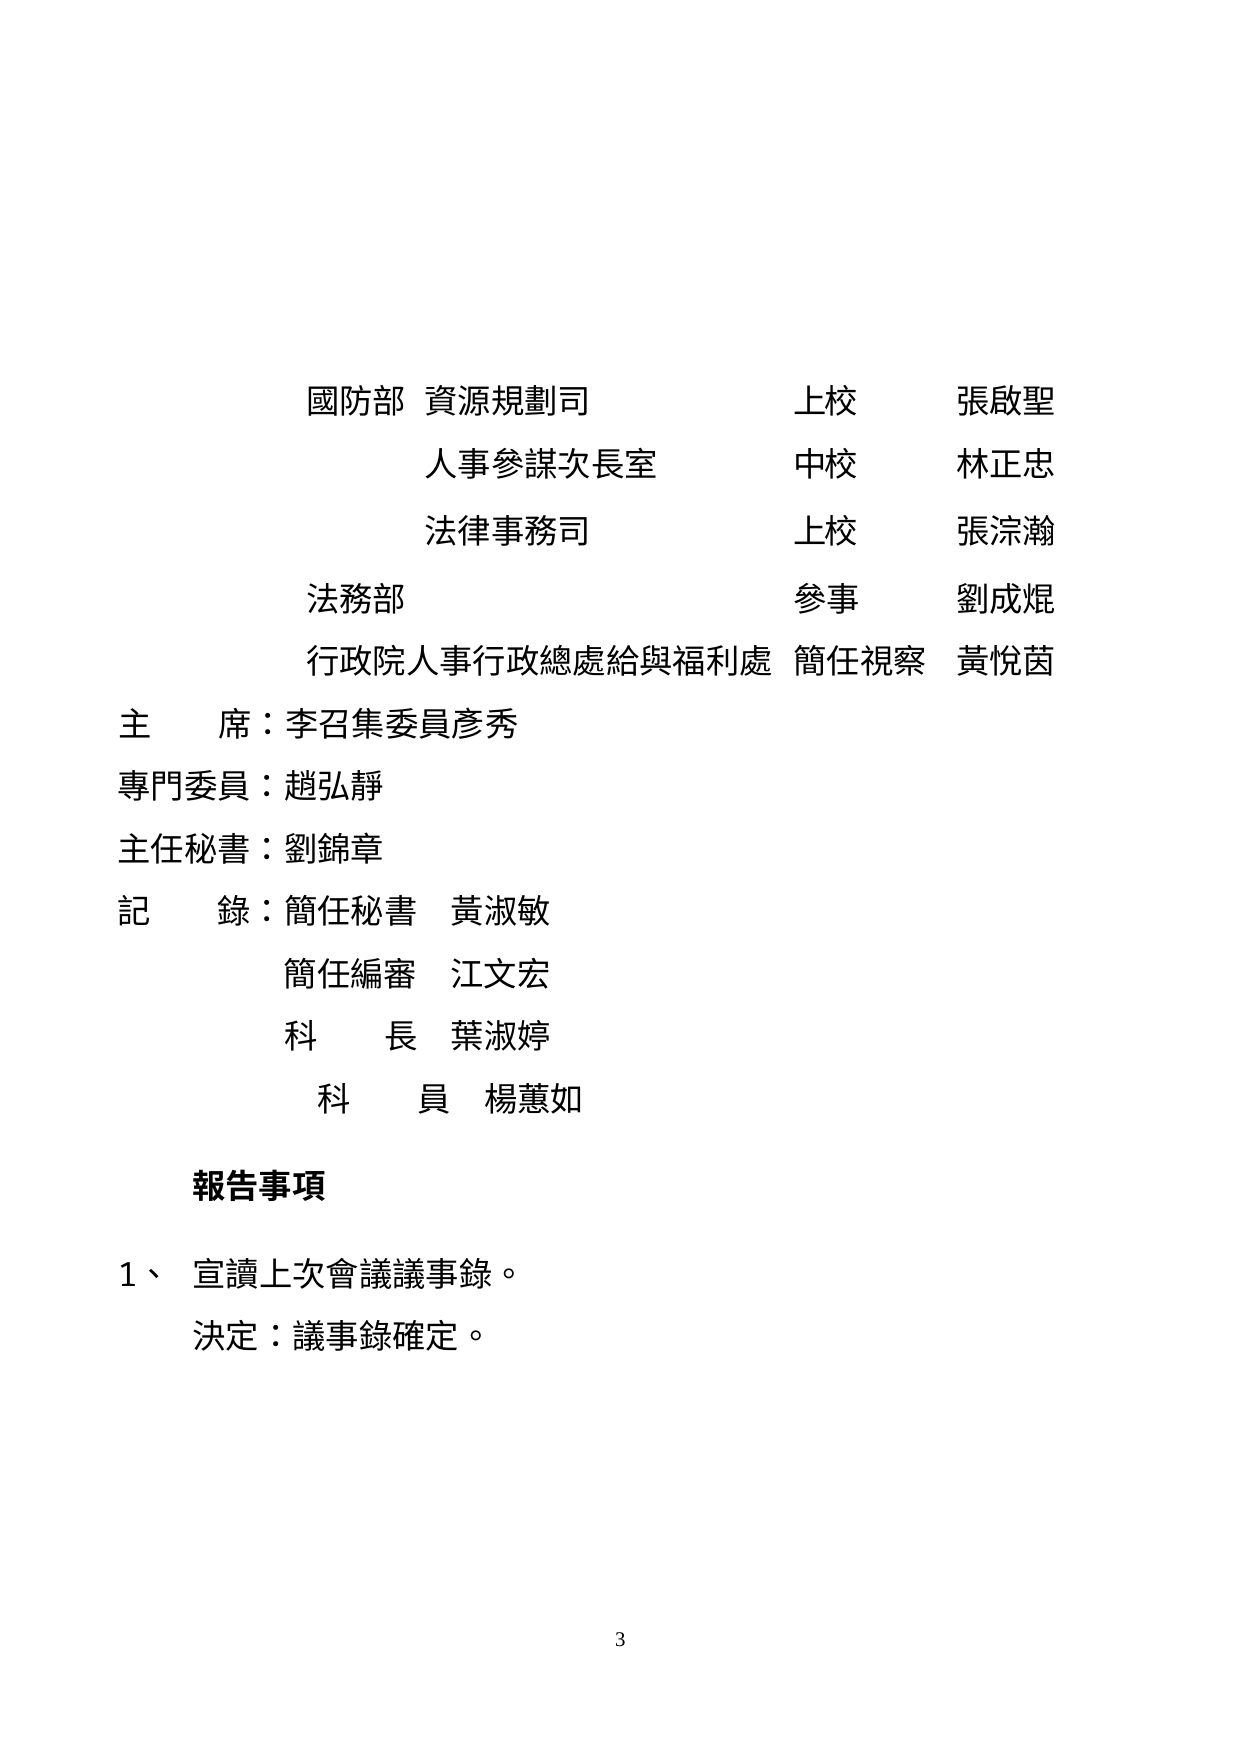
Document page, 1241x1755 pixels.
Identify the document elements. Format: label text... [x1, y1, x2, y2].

table_cell [938, 483, 953, 555]
table_cell 林正忠 [953, 420, 1125, 483]
table_cell [303, 420, 421, 483]
table_cell 行政院人事行政總處給與福利處 [303, 618, 790, 680]
text 記 錄：簡任秘書 黃淑敏 [117, 867, 1122, 930]
table_cell 法務部 [303, 555, 421, 617]
table_cell 國防部 [303, 358, 421, 420]
table_cell [303, 483, 421, 555]
table_cell [938, 618, 953, 680]
table_cell [115, 483, 303, 555]
table_cell 參事 [790, 555, 938, 617]
text 主 席：李召集委員彥秀 [118, 680, 1122, 742]
table_cell 上校 [790, 483, 938, 555]
table_cell 人事參謀次長室 [421, 420, 790, 483]
table_cell [938, 420, 953, 483]
text 簡任編審 江文宏 [117, 930, 1122, 992]
table_cell [421, 555, 790, 617]
table_cell [938, 358, 953, 420]
table_cell 簡任視察 [790, 618, 938, 680]
table_cell [115, 555, 303, 617]
text 專門委員：趙弘靜 [117, 742, 1122, 805]
table_cell 劉成焜 [953, 555, 1125, 617]
list 宣讀上次會議議事錄。 決定：議事錄確定。 [117, 1230, 1122, 1355]
table_cell 中校 [790, 420, 938, 483]
table_cell [115, 420, 303, 483]
table_cell 上校 [790, 358, 938, 420]
table_cell 張啟聖 [953, 358, 1125, 420]
text 主任秘書：劉錦章 [117, 805, 1122, 867]
table_cell [938, 555, 953, 617]
text 科 長 葉淑婷 [117, 992, 1122, 1055]
table_cell [115, 358, 303, 420]
text 報告事項 [117, 1142, 1122, 1205]
table_cell 張淙瀚 [953, 483, 1125, 555]
table_cell [115, 618, 303, 680]
table_cell 黃悅茵 [953, 618, 1125, 680]
text 科 員 楊蕙如 [117, 1055, 1122, 1117]
table_cell 法律事務司 [421, 483, 790, 555]
table_cell 資源規劃司 [421, 358, 790, 420]
